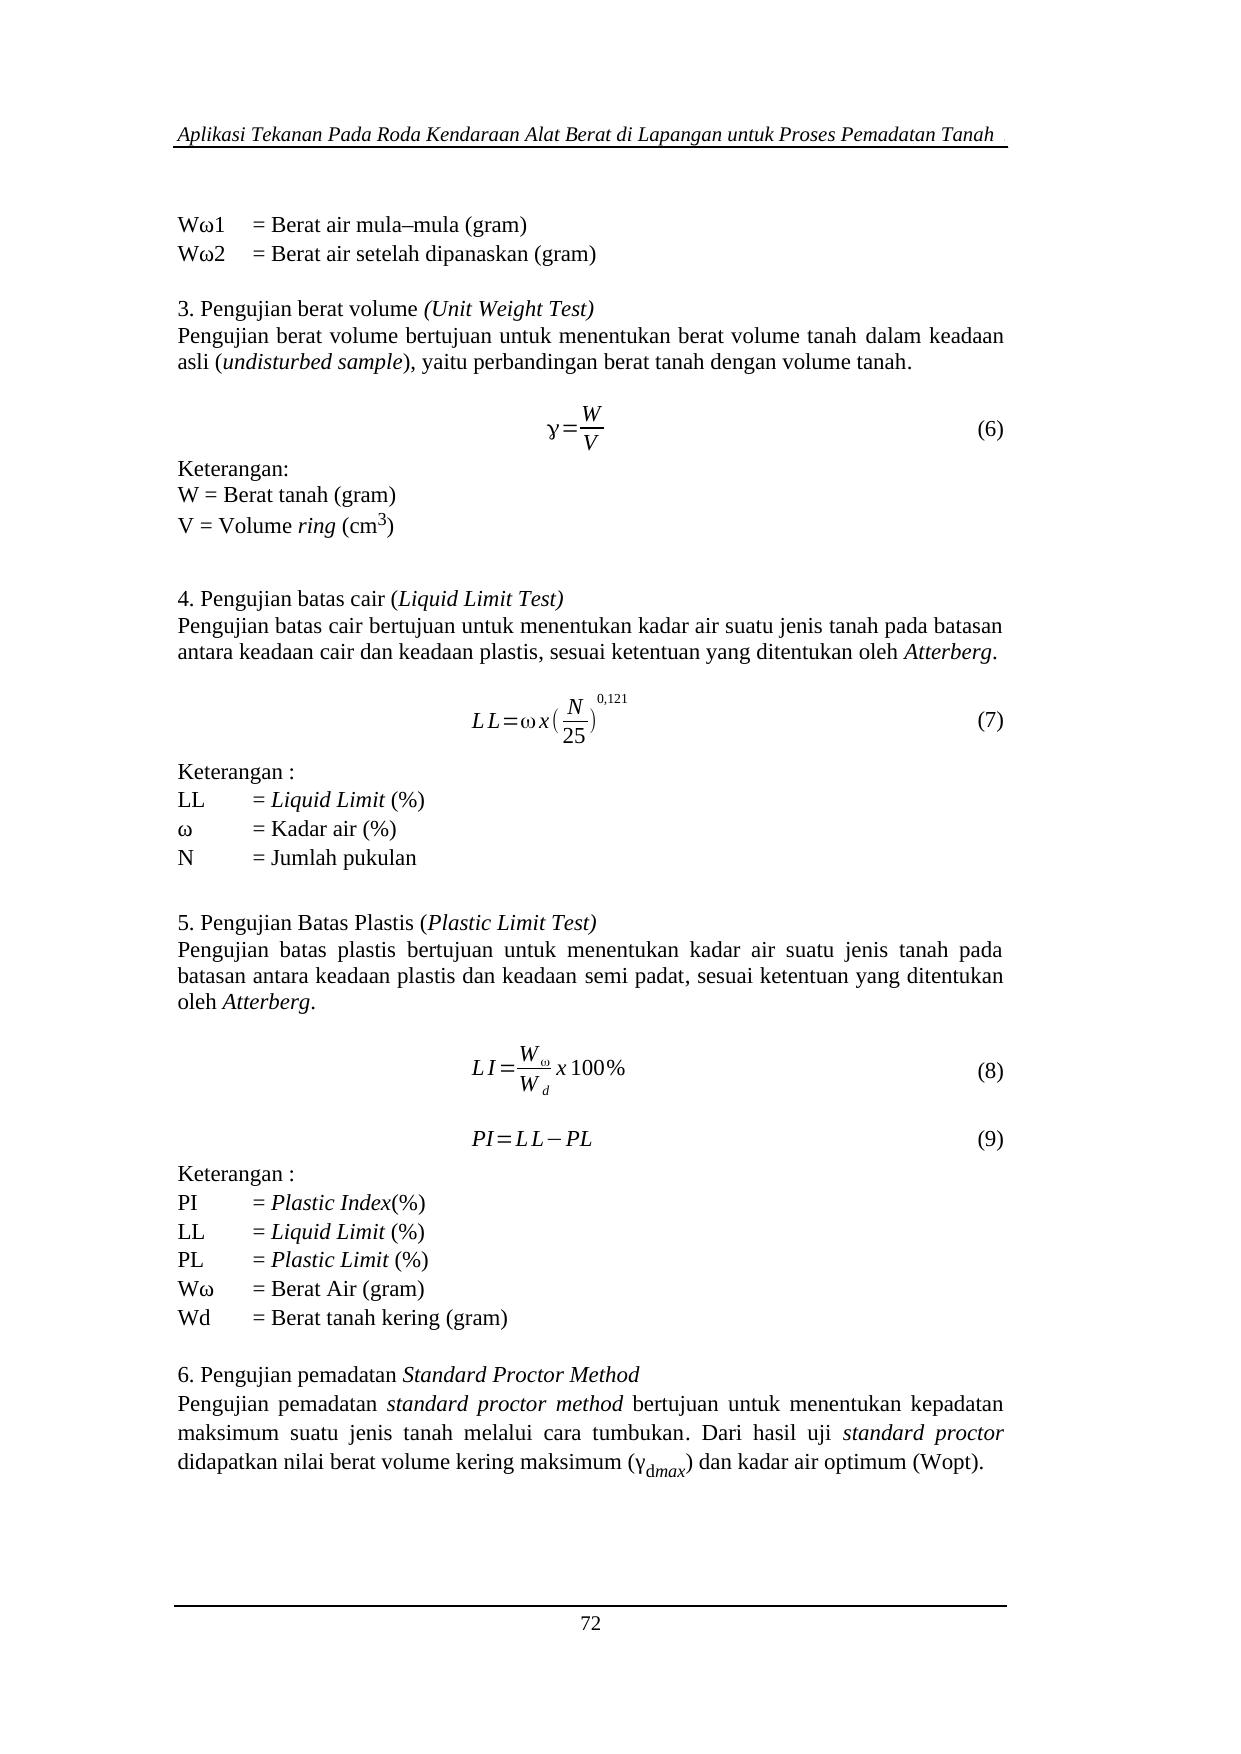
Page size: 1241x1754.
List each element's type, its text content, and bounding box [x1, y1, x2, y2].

text LL = Liquid Limit (%) [177, 1215, 1004, 1244]
list W = Berat tanah (gram) [177, 481, 1004, 508]
list V = Volume ring (cm3) [177, 508, 1004, 538]
text PL = Plastic Limit (%) [177, 1244, 1004, 1273]
list Pengujian berat volume bertujuan untuk menentukan berat volume tanah dalam keadaan asli (undisturbed sample), yaitu perbandingan berat tanah dengan volume tanah. [177, 322, 1004, 374]
list 3. Pengujian berat volume (Unit Weight Test) [177, 295, 1004, 322]
text Wω1 = Berat air mula–mula (gram) [177, 209, 1004, 238]
text Pengujian batas cair bertujuan untuk menentukan kadar air suatu jenis tanah pada batasan antara keadaan cair dan keadaan plastis, sesuai ketentuan yang ditentukan oleh Atterberg. [177, 612, 1004, 664]
list (6) [177, 401, 1004, 455]
text (9) [177, 1125, 1004, 1152]
text (7) [177, 691, 1004, 748]
text PI = Plastic Index(%) [177, 1187, 1004, 1215]
text (8) [177, 1041, 1004, 1099]
text 5. Pengujian Batas Plastis (Plastic Limit Test) [177, 909, 1004, 936]
text N = Jumlah pukulan [177, 842, 1004, 870]
text Keterangan : [177, 748, 1004, 784]
text 6. Pengujian pemadatan Standard Proctor Method [177, 1359, 1004, 1388]
list Keterangan: [177, 455, 1004, 481]
text LL = Liquid Limit (%) [177, 784, 1004, 813]
text Wω2 = Berat air setelah dipanaskan (gram) [177, 238, 1004, 267]
text Pengujian batas plastis bertujuan untuk menentukan kadar air suatu jenis tanah pada batasan antara keadaan plastis dan keadaan semi padat, sesuai ketentuan yang ditentukan oleh Atterberg. [177, 936, 1004, 1015]
text Keterangan : [177, 1152, 1004, 1187]
text Wd = Berat tanah kering (gram) [177, 1302, 1004, 1330]
text Wω = Berat Air (gram) [177, 1273, 1004, 1302]
text 4. Pengujian batas cair (Liquid Limit Test) [177, 583, 1004, 612]
text Pengujian pemadatan standard proctor method bertujuan untuk menentukan kepadatan maksimum suatu jenis tanah melalui cara tumbukan. Dari hasil uji standard proctor didapatkan nilai berat volume kering maksimum (γdmax) dan kadar air optimum (Wopt). [177, 1388, 1004, 1482]
text ω = Kadar air (%) [177, 813, 1004, 842]
